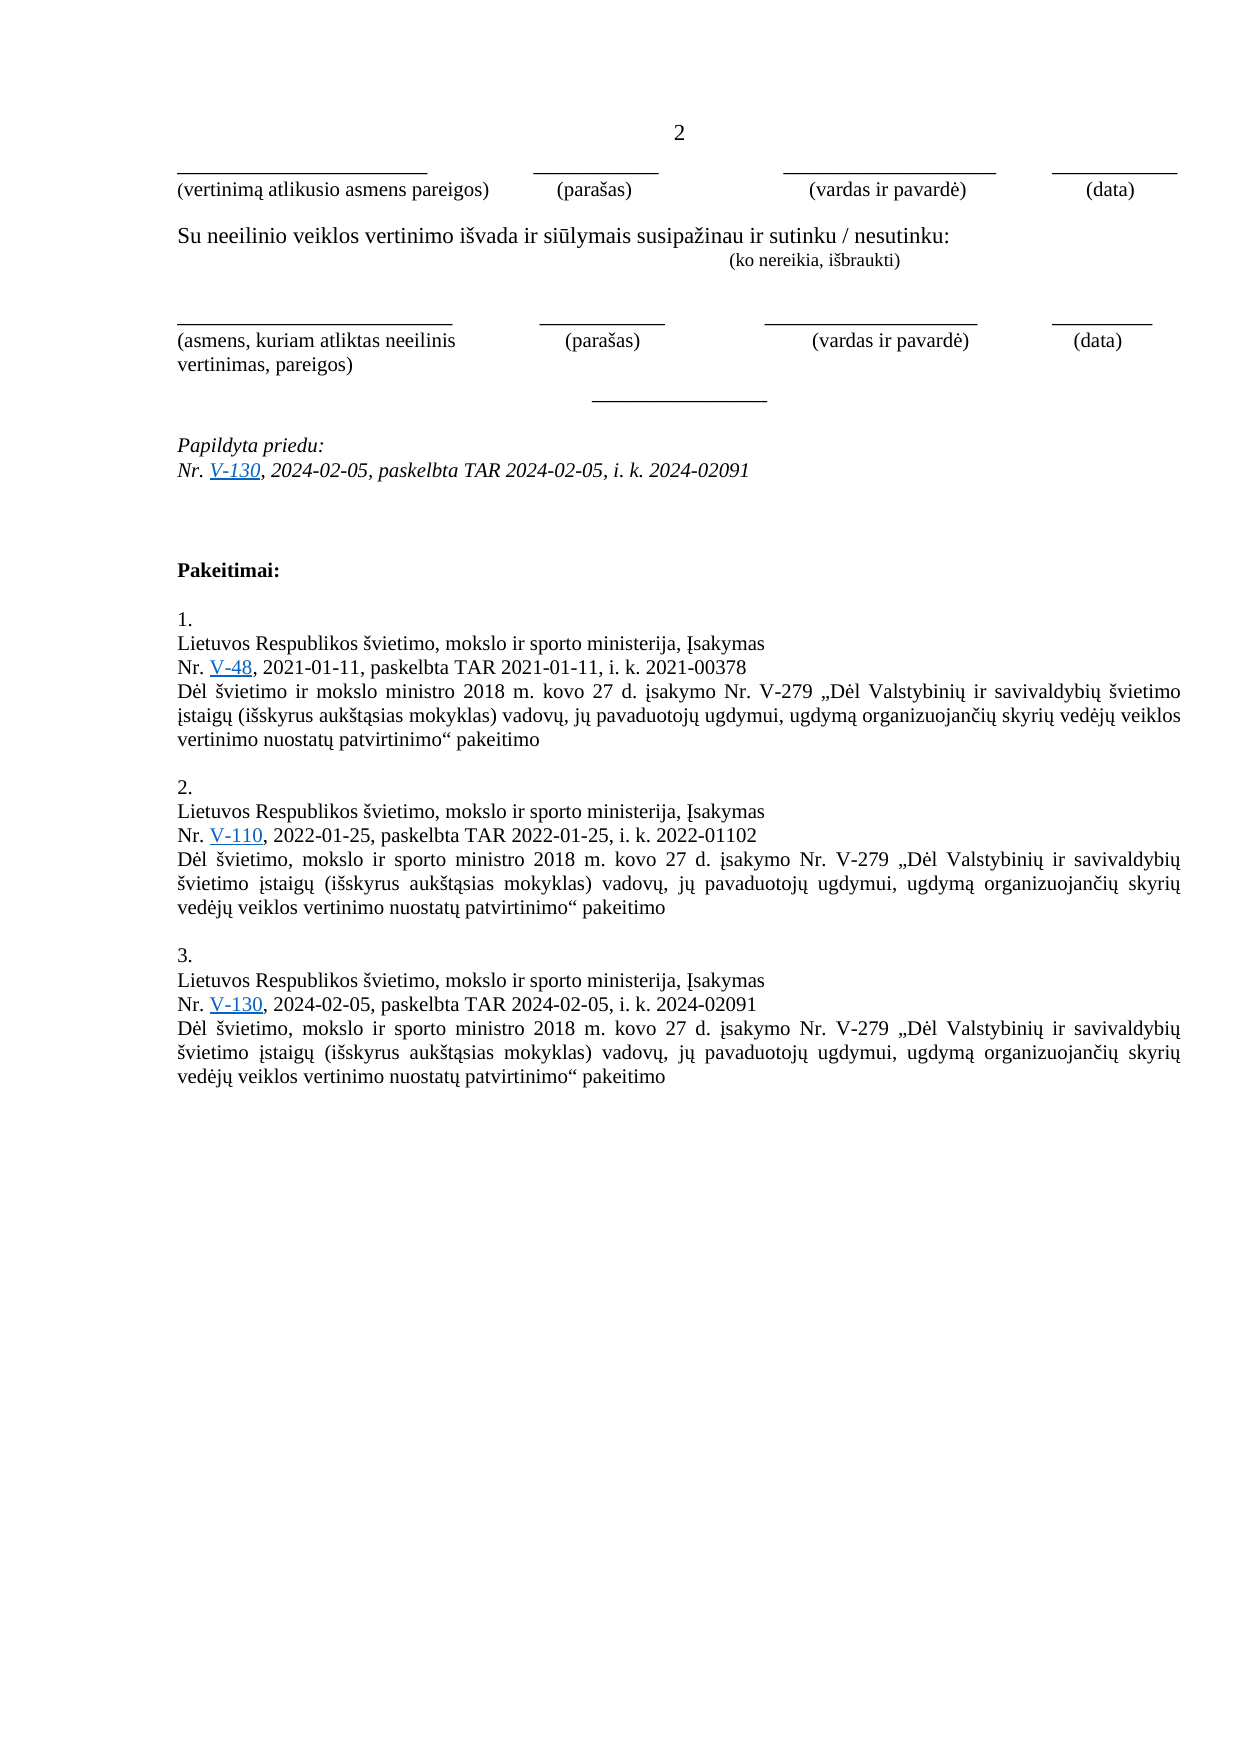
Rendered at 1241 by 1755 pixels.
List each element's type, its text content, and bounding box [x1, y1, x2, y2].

text (vertinimą atlikusio asmens pareigos) (parašas) (vardas ir pavardė) (data) [177, 177, 1182, 201]
text Lietuvos Respublikos švietimo, mokslo ir sporto ministerija, Įsakymas [177, 967, 1182, 992]
text (asmens, kuriam atliktas neeilinis (parašas) (vardas ir pavardė) (data) [177, 328, 1182, 352]
text Nr. V-130, 2024-02-05, paskelbta TAR 2024-02-05, i. k. 2024-02091 [177, 457, 1182, 482]
text Nr. V-48, 2021-01-11, paskelbta TAR 2021-01-11, i. k. 2021-00378 [177, 655, 1182, 679]
text Nr. V-130, 2024-02-05, paskelbta TAR 2024-02-05, i. k. 2024-02091 [177, 992, 1182, 1016]
text Nr. V-110, 2022-01-25, paskelbta TAR 2022-01-25, i. k. 2022-01102 [177, 823, 1182, 847]
text ______________ [177, 376, 1182, 405]
text ______________________ __________ _________________ ________ [177, 299, 1182, 328]
text 1. [177, 607, 1182, 631]
text Lietuvos Respublikos švietimo, mokslo ir sporto ministerija, Įsakymas [177, 799, 1182, 823]
text Papildyta priedu: [177, 433, 1182, 457]
text Dėl švietimo, mokslo ir sporto ministro 2018 m. kovo 27 d. įsakymo Nr. V-279 „Dėl Valstybinių ir savivaldybių švietimo įstaigų (išskyrus aukštąsias mokyklas) vadovų, jų pavaduotojų ugdymui, ugdymą organizuojančių skyrių vedėjų veiklos vertinimo nuostatų patvirtinimo“ pakeitimo [177, 847, 1182, 919]
text 3. [177, 943, 1182, 967]
text Su neeilinio veiklos vertinimo išvada ir siūlymais susipažinau ir sutinku / nesutinku: [177, 222, 1182, 249]
text vertinimas, pareigos) [177, 352, 1182, 376]
text Dėl švietimo, mokslo ir sporto ministro 2018 m. kovo 27 d. įsakymo Nr. V-279 „Dėl Valstybinių ir savivaldybių švietimo įstaigų (išskyrus aukštąsias mokyklas) vadovų, jų pavaduotojų ugdymui, ugdymą organizuojančių skyrių vedėjų veiklos vertinimo nuostatų patvirtinimo“ pakeitimo [177, 1016, 1182, 1088]
text Lietuvos Respublikos švietimo, mokslo ir sporto ministerija, Įsakymas [177, 631, 1182, 655]
text (ko nereikia, išbraukti) [177, 249, 1182, 270]
text 2. [177, 775, 1182, 799]
text Dėl švietimo ir mokslo ministro 2018 m. kovo 27 d. įsakymo Nr. V-279 „Dėl Valstybinių ir savivaldybių švietimo įstaigų (išskyrus aukštąsias mokyklas) vadovų, jų pavaduotojų ugdymui, ugdymą organizuojančių skyrių vedėjų veiklos vertinimo nuostatų patvirtinimo“ pakeitimo [177, 679, 1182, 751]
text ____________________ __________ _________________ __________ [177, 148, 1182, 177]
text Pakeitimai: [177, 558, 1182, 582]
